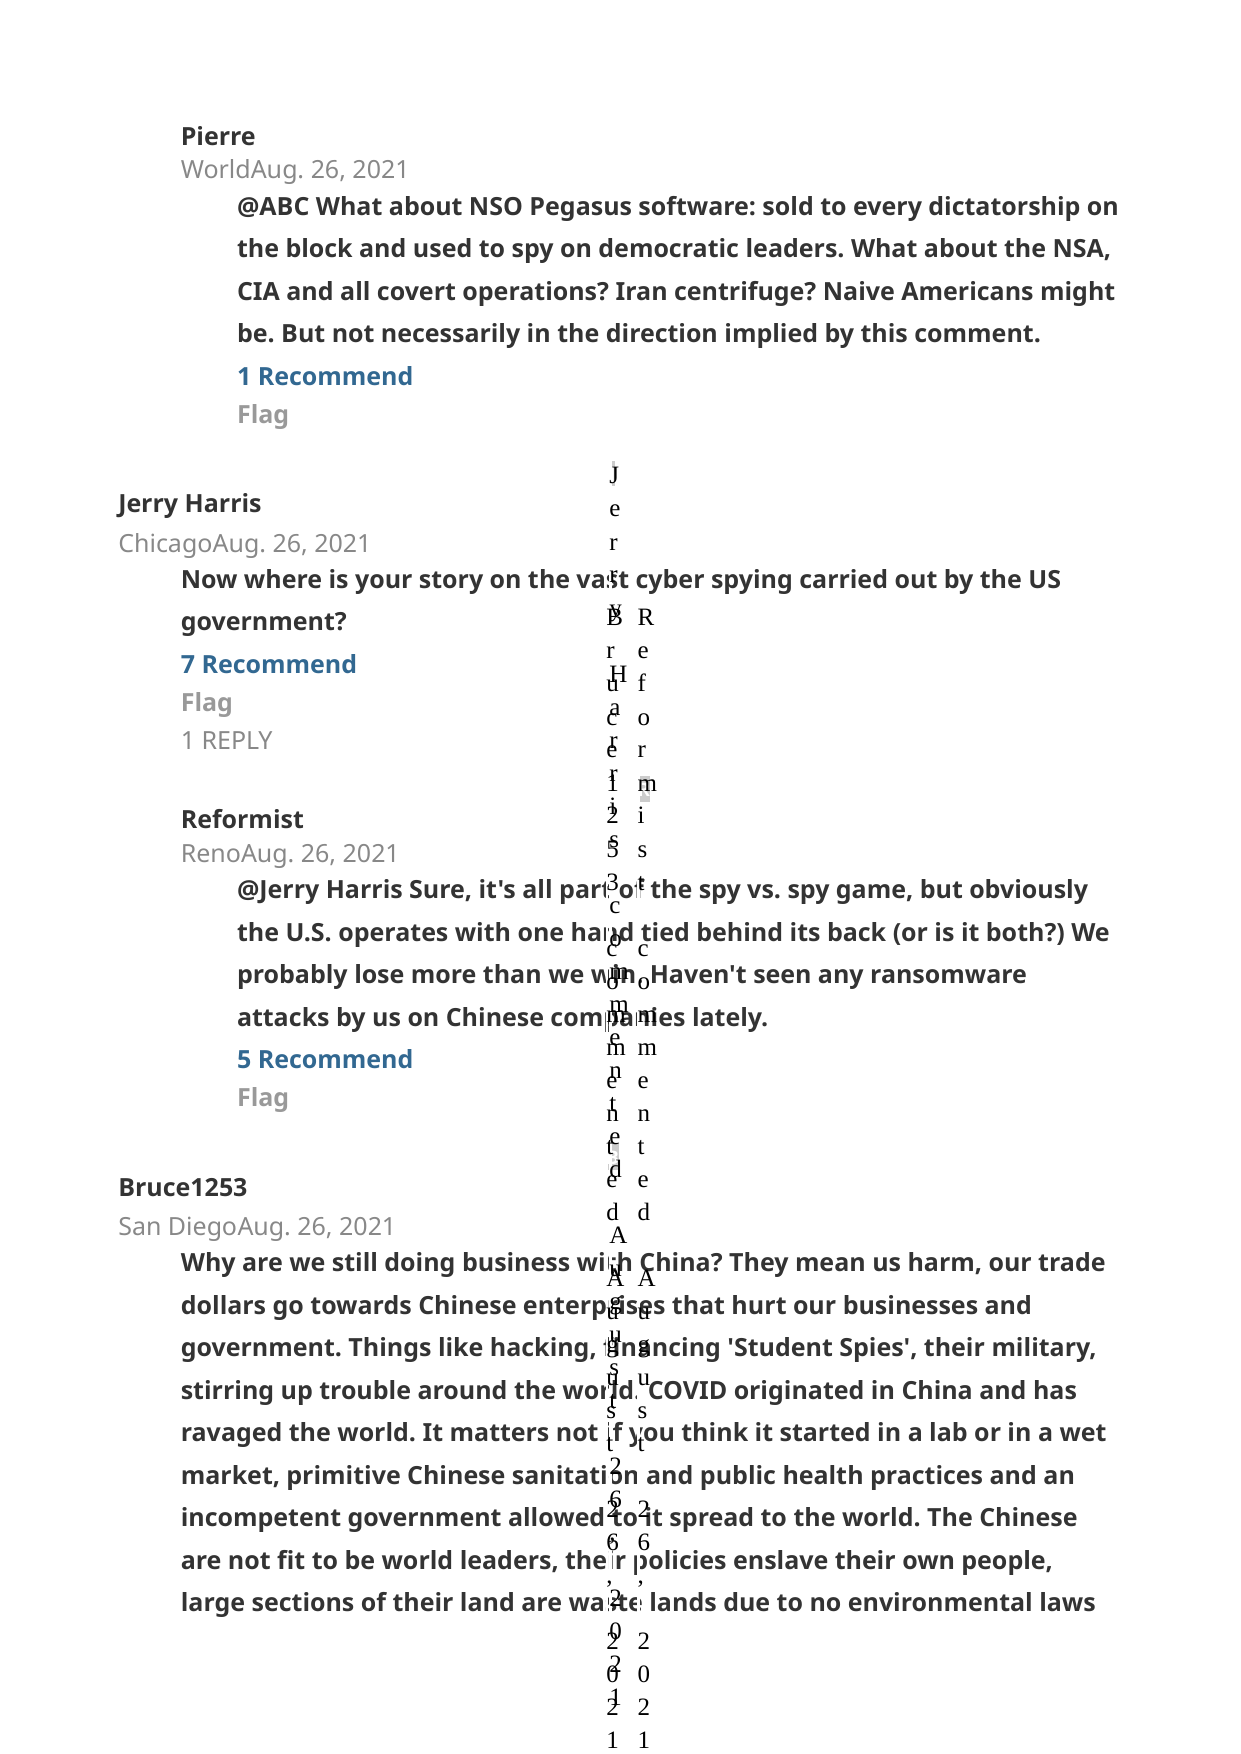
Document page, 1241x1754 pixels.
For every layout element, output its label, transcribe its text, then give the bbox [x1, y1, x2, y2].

text RenoAug. 26, 2021 [640, 836, 1122, 870]
text B [612, 1161, 618, 1170]
text RenoAug. 26, 2021 [181, 836, 606, 870]
text Pierre [181, 118, 1122, 152]
subtitle 1 REPLY [612, 722, 637, 757]
text 7 Recommend [612, 646, 637, 680]
text B [612, 1118, 637, 1170]
text San DiegoAug. 26, 2021 [640, 1209, 1122, 1243]
text Flag [640, 684, 1106, 718]
text Flag [640, 1080, 1106, 1114]
text San DiegoAug. 26, 2021 [118, 1209, 606, 1243]
text Jerry Harris [612, 486, 1122, 520]
text Now where is your story on the vast cyber spying carried out by the US government? [181, 561, 609, 638]
text R [181, 757, 606, 802]
text 7 Recommend [640, 646, 1106, 680]
text Reformist [612, 802, 637, 836]
text 5 Recommend [612, 1042, 637, 1076]
text Reformist [181, 802, 606, 836]
text Flag [237, 396, 1106, 430]
text Bruce1253 [640, 1170, 1122, 1204]
text 1 Recommend [237, 358, 1106, 392]
text @Jerry Harris Sure, it's all part of the spy vs. spy game, but obviously the U.S. operates with one hand tied behind its back (or is it both?) We probably lose more than we win. Haven't seen any ransomware attacks by us on Chinese companies lately. [640, 872, 1122, 1033]
text Jerry Harris [118, 486, 609, 520]
subtitle 1 REPLY [640, 722, 1122, 757]
text 5 Recommend [237, 1042, 606, 1076]
text B [640, 1118, 1106, 1170]
text Now where is your story on the vast cyber spying carried out by the US government? [612, 561, 1122, 638]
text ChicagoAug. 26, 2021 [612, 525, 1122, 559]
text San DiegoAug. 26, 2021 [612, 1209, 637, 1243]
text @ABC What about NSO Pegasus software: sold to every dictatorship on the block and used to spy on democratic leaders. What about the NSA, CIA and all covert operations? Iran centrifuge? Naive Americans might be. But not necessarily in the direction implied by this comment. [237, 188, 1122, 350]
text Flag [612, 684, 637, 718]
text Bruce1253 [612, 1170, 637, 1204]
text WorldAug. 26, 2021 [181, 152, 1122, 186]
text R [640, 757, 1106, 802]
text Flag [612, 1080, 637, 1114]
subtitle 1 REPLY [181, 722, 606, 757]
text Why are we still doing business with China? They mean us harm, our trade dollars go towards Chinese enterprises that hurt our businesses and government. Things like hacking, financing 'Student Spies', their military, stirring up trouble around the world. COVID originated in China and has ravaged the world. It matters not if you think it started in a lab or in a wet market, primitive Chinese sanitation and public health practices and an incompetent government allowed to it spread to the world. The Chinese are not fit to be world leaders, their policies enslave their own people, large sections of their land are waste lands due to no environmental laws and corruption not enforcing the few they do have. They are anti-free trade. I will ask again, why are we still doing business with China? [640, 1245, 1122, 1619]
text Bruce1253 [118, 1170, 606, 1204]
text ChicagoAug. 26, 2021 [118, 525, 609, 559]
text Reformist [640, 802, 1122, 836]
text Why are we still doing business with China? They mean us harm, our trade dollars go towards Chinese enterprises that hurt our businesses and government. Things like hacking, financing 'Student Spies', their military, stirring up trouble around the world. COVID originated in China and has ravaged the world. It matters not if you think it started in a lab or in a wet market, primitive Chinese sanitation and public health practices and an incompetent government allowed to it spread to the world. The Chinese are not fit to be world leaders, their policies enslave their own people, large sections of their land are waste lands due to no environmental laws and corruption not enforcing the few they do have. They are anti-free trade. I will ask again, why are we still doing business with China? [181, 1245, 606, 1619]
text Flag [181, 684, 606, 718]
text R [612, 757, 637, 802]
text 5 Recommend [640, 1042, 1106, 1076]
text @Jerry Harris Sure, it's all part of the spy vs. spy game, but obviously the U.S. operates with one hand tied behind its back (or is it both?) We probably lose more than we win. Haven't seen any ransomware attacks by us on Chinese companies lately. [237, 872, 606, 1033]
text J [118, 434, 1106, 486]
text B [118, 1118, 606, 1170]
text Flag [237, 1080, 606, 1114]
text RenoAug. 26, 2021 [612, 836, 637, 870]
text 7 Recommend [181, 646, 606, 680]
